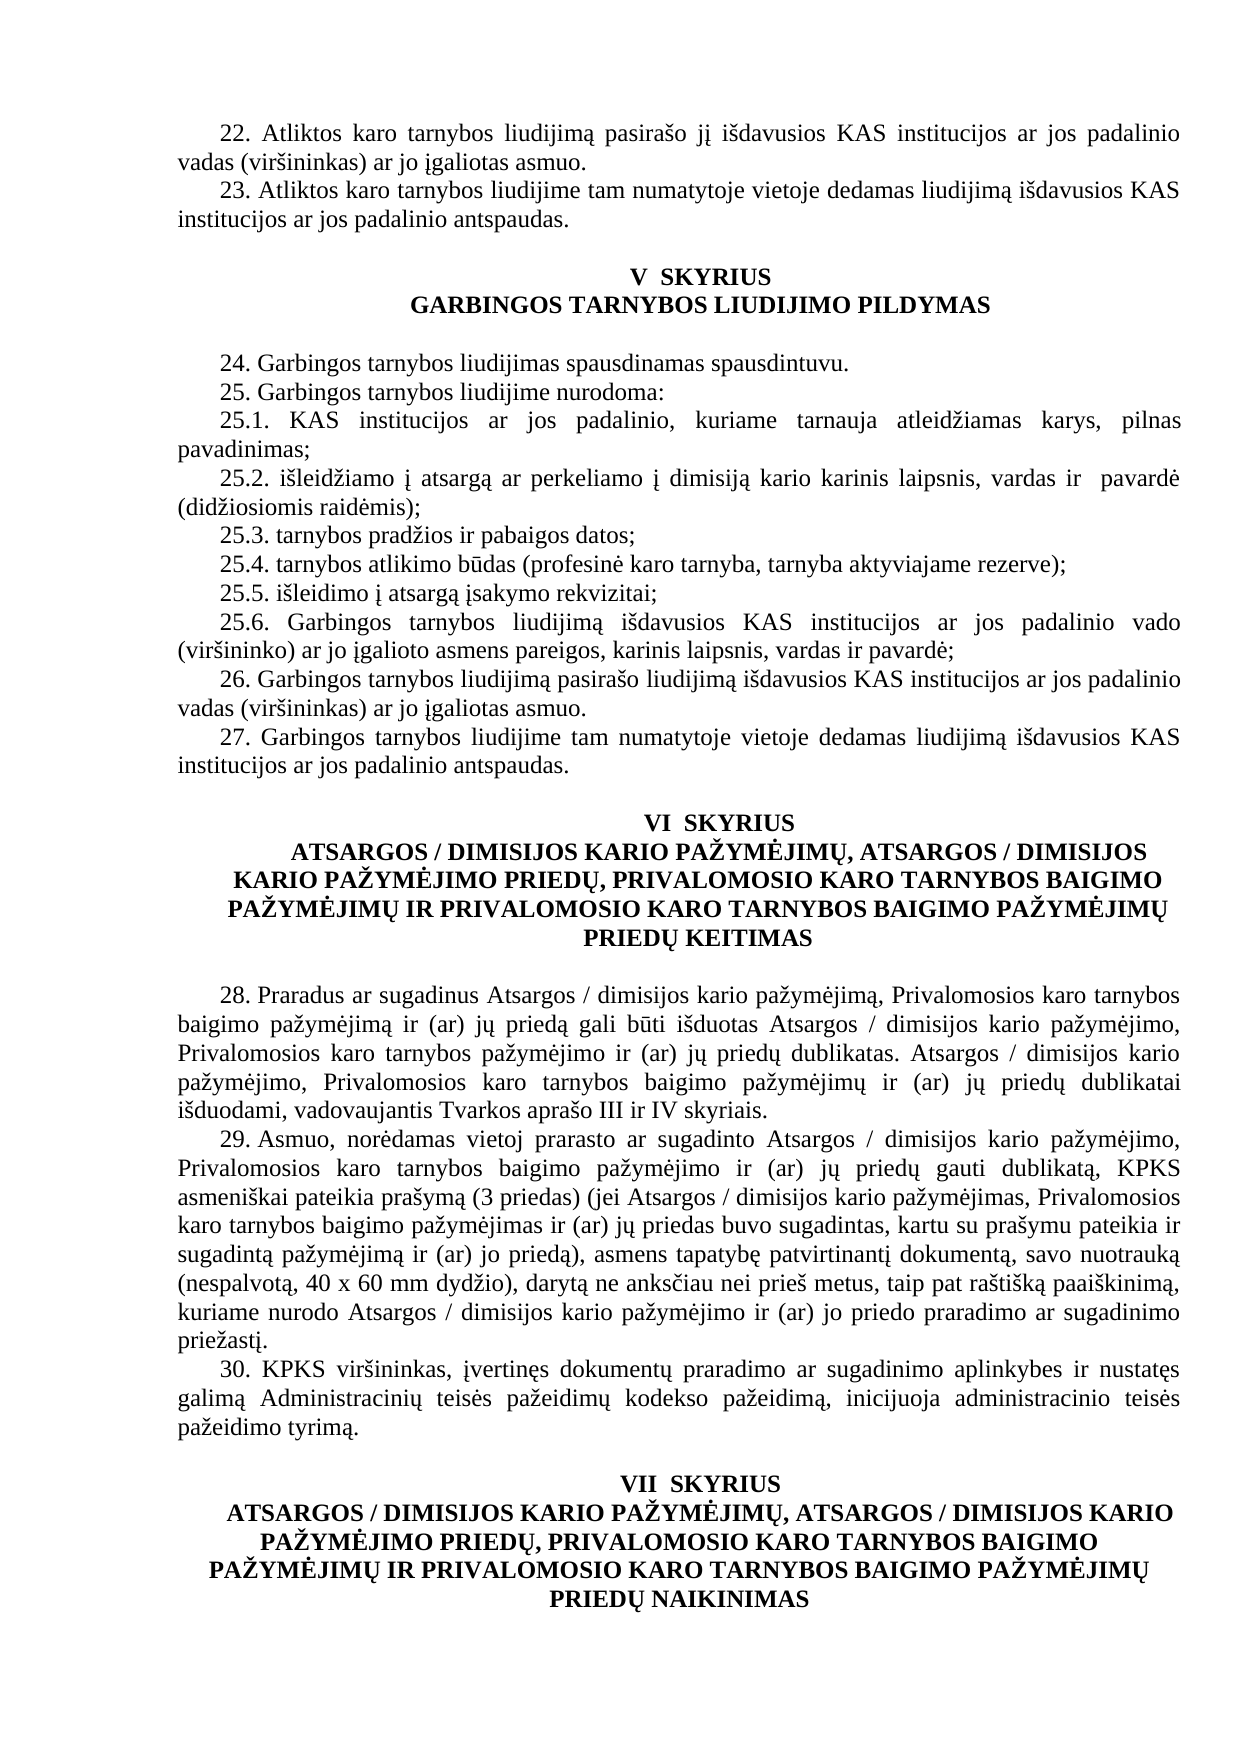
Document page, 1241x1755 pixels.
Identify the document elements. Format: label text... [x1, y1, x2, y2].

text 22. Atliktos karo tarnybos liudijimą pasirašo jį išdavusios KAS institucijos ar jos padalinio vadas (viršininkas) ar jo įgaliotas asmuo. [177, 118, 1181, 176]
text 25.6. Garbingos tarnybos liudijimą išdavusios KAS institucijos ar jos padalinio vado (viršininko) ar jo įgalioto asmens pareigos, karinis laipsnis, vardas ir pavardė; [177, 607, 1181, 664]
text ATSARGOS / DIMISIJOS KARIO PAŽYMĖJIMŲ, ATSARGOS / DIMISIJOS KARIO PAŽYMĖJIMO PRIEDŲ, PRIVALOMOSIO KARO TARNYBOS BAIGIMO PAŽYMĖJIMŲ IR PRIVALOMOSIO KARO TARNYBOS BAIGIMO PAŽYMĖJIMŲ PRIEDŲ NAIKINIMAS [177, 1498, 1181, 1613]
text 25.4. tarnybos atlikimo būdas (profesinė karo tarnyba, tarnyba aktyviajame rezerve); [177, 549, 1181, 578]
text ATSARGOS / DIMISIJOS KARIO PAŽYMĖJIMŲ, ATSARGOS / DIMISIJOS KARIO PAŽYMĖJIMO PRIEDŲ, PRIVALOMOSIO KARO TARNYBOS BAIGIMO PAŽYMĖJIMŲ IR PRIVALOMOSIO KARO TARNYBOS BAIGIMO PAŽYMĖJIMŲ PRIEDŲ KEITIMAS [215, 837, 1181, 952]
text 25. Garbingos tarnybos liudijime nurodoma: [177, 377, 1181, 406]
text 25.5. išleidimo į atsargą įsakymo rekvizitai; [177, 578, 1181, 607]
text 26. Garbingos tarnybos liudijimą pasirašo liudijimą išdavusios KAS institucijos ar jos padalinio vadas (viršininkas) ar jo įgaliotas asmuo. [177, 664, 1181, 722]
text GARBINGOS TARNYBOS LIUDIJIMO PILDYMAS [177, 291, 1181, 319]
text 25.2. išleidžiamo į atsargą ar perkeliamo į dimisiją kario karinis laipsnis, vardas ir pavardė (didžiosiomis raidėmis); [177, 463, 1181, 521]
text VII SKYRIUS [177, 1469, 1181, 1498]
text 28. Praradus ar sugadinus Atsargos / dimisijos kario pažymėjimą, Privalomosios karo tarnybos baigimo pažymėjimą ir (ar) jų priedą gali būti išduotas Atsargos / dimisijos kario pažymėjimo, Privalomosios karo tarnybos pažymėjimo ir (ar) jų priedų dublikatas. Atsargos / dimisijos kario pažymėjimo, Privalomosios karo tarnybos baigimo pažymėjimų ir (ar) jų priedų dublikatai išduodami, vadovaujantis Tvarkos aprašo III ir IV skyriais. [177, 981, 1181, 1124]
text 24. Garbingos tarnybos liudijimas spausdinamas spausdintuvu. [177, 348, 1181, 377]
text 23. Atliktos karo tarnybos liudijime tam numatytoje vietoje dedamas liudijimą išdavusios KAS institucijos ar jos padalinio antspaudas. [177, 176, 1181, 233]
text 25.1. KAS institucijos ar jos padalinio, kuriame tarnauja atleidžiamas karys, pilnas pavadinimas; [177, 406, 1181, 463]
text 29. Asmuo, norėdamas vietoj prarasto ar sugadinto Atsargos / dimisijos kario pažymėjimo, Privalomosios karo tarnybos baigimo pažymėjimo ir (ar) jų priedų gauti dublikatą, KPKS asmeniškai pateikia prašymą (3 priedas) (jei Atsargos / dimisijos kario pažymėjimas, Privalomosios karo tarnybos baigimo pažymėjimas ir (ar) jų priedas buvo sugadintas, kartu su prašymu pateikia ir sugadintą pažymėjimą ir (ar) jo priedą), asmens tapatybę patvirtinantį dokumentą, savo nuotrauką (nespalvotą, 40 x 60 mm dydžio), darytą ne anksčiau nei prieš metus, taip pat raštišką paaiškinimą, kuriame nurodo Atsargos / dimisijos kario pažymėjimo ir (ar) jo priedo praradimo ar sugadinimo priežastį. [177, 1124, 1181, 1354]
text V SKYRIUS [177, 262, 1181, 291]
text VI SKYRIUS [215, 808, 1181, 837]
text 25.3. tarnybos pradžios ir pabaigos datos; [177, 521, 1181, 549]
text 27. Garbingos tarnybos liudijime tam numatytoje vietoje dedamas liudijimą išdavusios KAS institucijos ar jos padalinio antspaudas. [177, 722, 1181, 779]
text 30. KPKS viršininkas, įvertinęs dokumentų praradimo ar sugadinimo aplinkybes ir nustatęs galimą Administracinių teisės pažeidimų kodekso pažeidimą, inicijuoja administracinio teisės pažeidimo tyrimą. [177, 1354, 1181, 1441]
